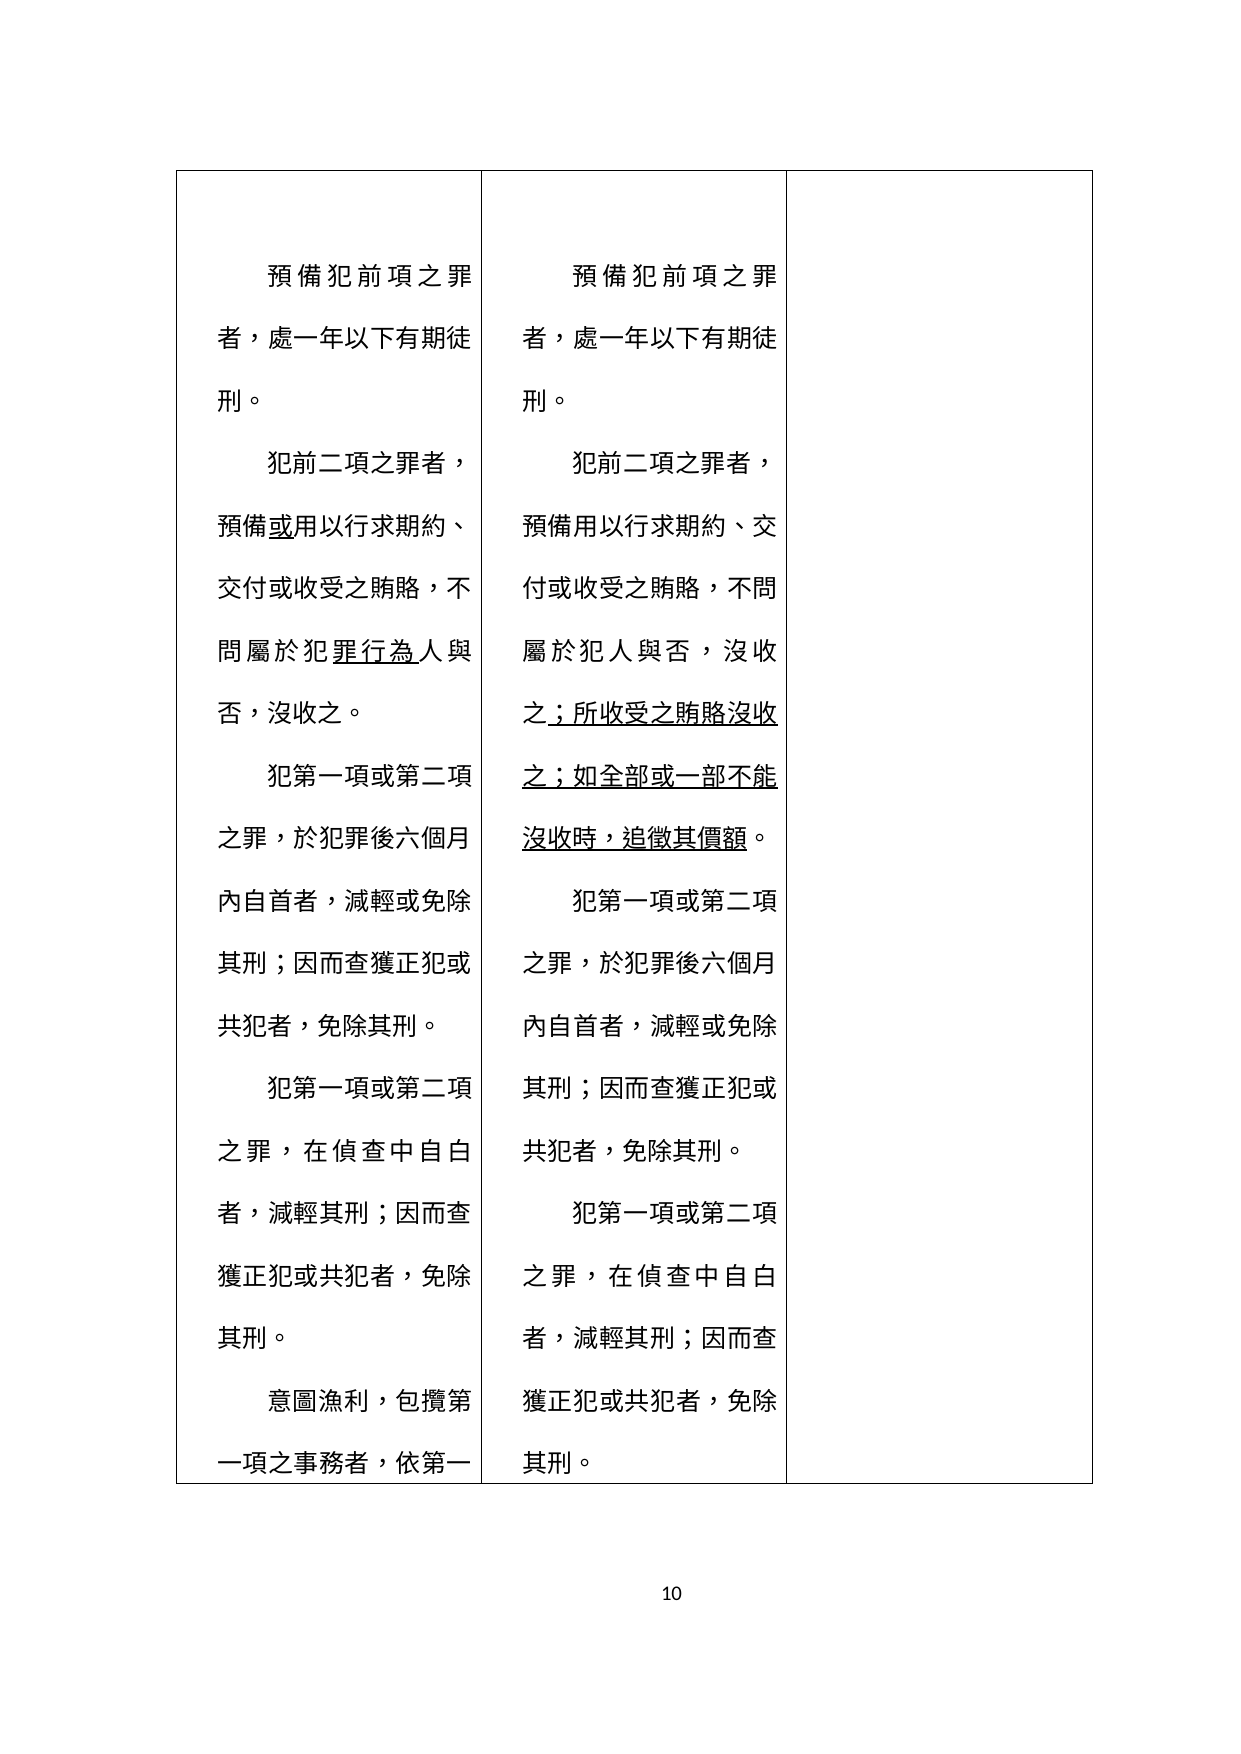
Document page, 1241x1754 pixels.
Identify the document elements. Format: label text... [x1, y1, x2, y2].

table_cell [787, 171, 1092, 1482]
table_cell 預備犯前項之罪者，處一年以下有期徒刑。 犯前二項之罪者，預備或用以行求期約、交付或收受之賄賂，不問屬於犯罪行為人與否，沒收之。 犯第一項或第二項之罪，於犯罪後六個月內自首者，減輕或免除其刑；因而查獲正犯或共犯者，免除其刑。 犯第一項或第二項之罪，在偵查中自白者，減輕其刑；因而查獲正犯或共犯者，免除其刑。 意圖漁利，包攬第一項之事務者，依第一 [177, 171, 481, 1482]
table_cell 預備犯前項之罪者，處一年以下有期徒刑。 犯前二項之罪者，預備用以行求期約、交付或收受之賄賂，不問屬於犯人與否，沒收之；所收受之賄賂沒收之；如全部或一部不能沒收時，追徵其價額。 犯第一項或第二項之罪，於犯罪後六個月內自首者，減輕或免除其刑；因而查獲正犯或共犯者，免除其刑。 犯第一項或第二項之罪，在偵查中自白者，減輕其刑；因而查獲正犯或共犯者，免除其刑。 [482, 171, 786, 1482]
